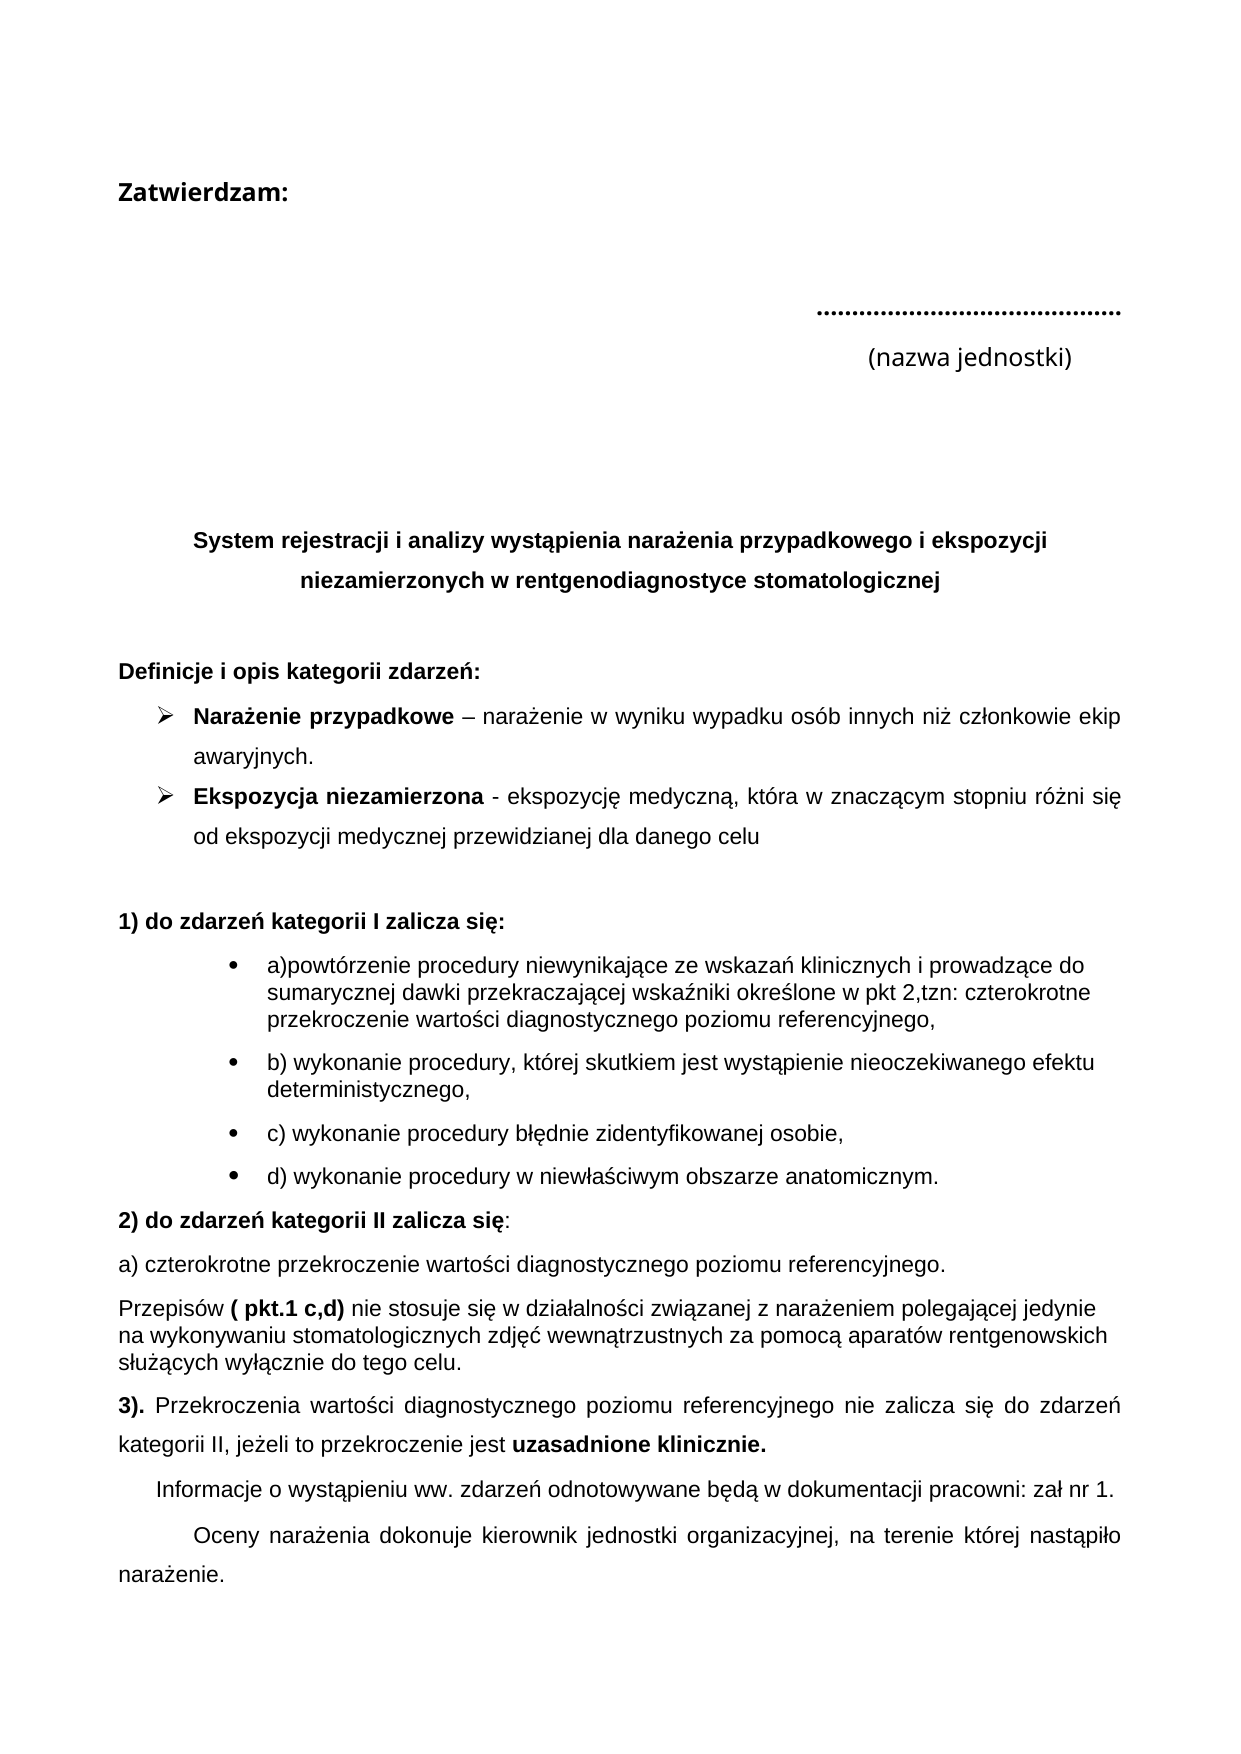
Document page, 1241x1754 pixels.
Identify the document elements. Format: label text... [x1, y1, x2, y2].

list Narażenie przypadkowe – narażenie w wyniku wypadku osób innych niż członkowie ekip awaryjnych. [156, 703, 1122, 769]
text Definicje i opis kategorii zdarzeń: [118, 658, 1122, 684]
list Ekspozycja niezamierzona - ekspozycję medyczną, która w znaczącym stopniu różni się od ekspozycji medycznej przewidzianej dla danego celu [156, 783, 1122, 849]
text Oceny narażenia dokonuje kierownik jednostki organizacyjnej, na terenie której nastąpiło narażenie. [118, 1522, 1122, 1588]
list b) wykonanie procedury, której skutkiem jest wystąpienie nieoczekiwanego efektu deterministycznego, [229, 1049, 1122, 1103]
text Informacje o wystąpieniu ww. zdarzeń odnotowywane będą w dokumentacji pracowni: zał nr 1. [118, 1476, 1122, 1503]
text (nazwa jednostki) [118, 340, 1122, 374]
text 2) do zdarzeń kategorii II zalicza się: [118, 1207, 1122, 1234]
text 3). Przekroczenia wartości diagnostycznego poziomu referencyjnego nie zalicza się do zdarzeń kategorii II, jeżeli to przekroczenie jest uzasadnione klinicznie. [118, 1392, 1122, 1457]
text a) czterokrotne przekroczenie wartości diagnostycznego poziomu referencyjnego. [118, 1250, 1122, 1277]
list c) wykonanie procedury błędnie zidentyfikowanej osobie, [229, 1119, 1122, 1146]
text Zatwierdzam: [118, 175, 1122, 209]
text ……………………………………. [118, 289, 1122, 323]
text Przepisów ( pkt.1 c,d) nie stosuje się w działalności związanej z narażeniem polegającej jedynie na wykonywaniu stomatologicznych zdjęć wewnątrzustnych za pomocą aparatów rentgenowskich służących wyłącznie do tego celu. [118, 1294, 1122, 1375]
list d) wykonanie procedury w niewłaściwym obszarze anatomicznym. [229, 1163, 1122, 1190]
text 1) do zdarzeń kategorii I zalicza się: [118, 907, 1122, 934]
list a)powtórzenie procedury niewynikające ze wskazań klinicznych i prowadzące do sumarycznej dawki przekraczającej wskaźniki określone w pkt 2,tzn: czterokrotne przekroczenie wartości diagnostycznego poziomu referencyjnego, [229, 951, 1122, 1032]
text System rejestracji i analizy wystąpienia narażenia przypadkowego i ekspozycji niezamierzonych w rentgenodiagnostyce stomatologicznej [118, 527, 1122, 593]
